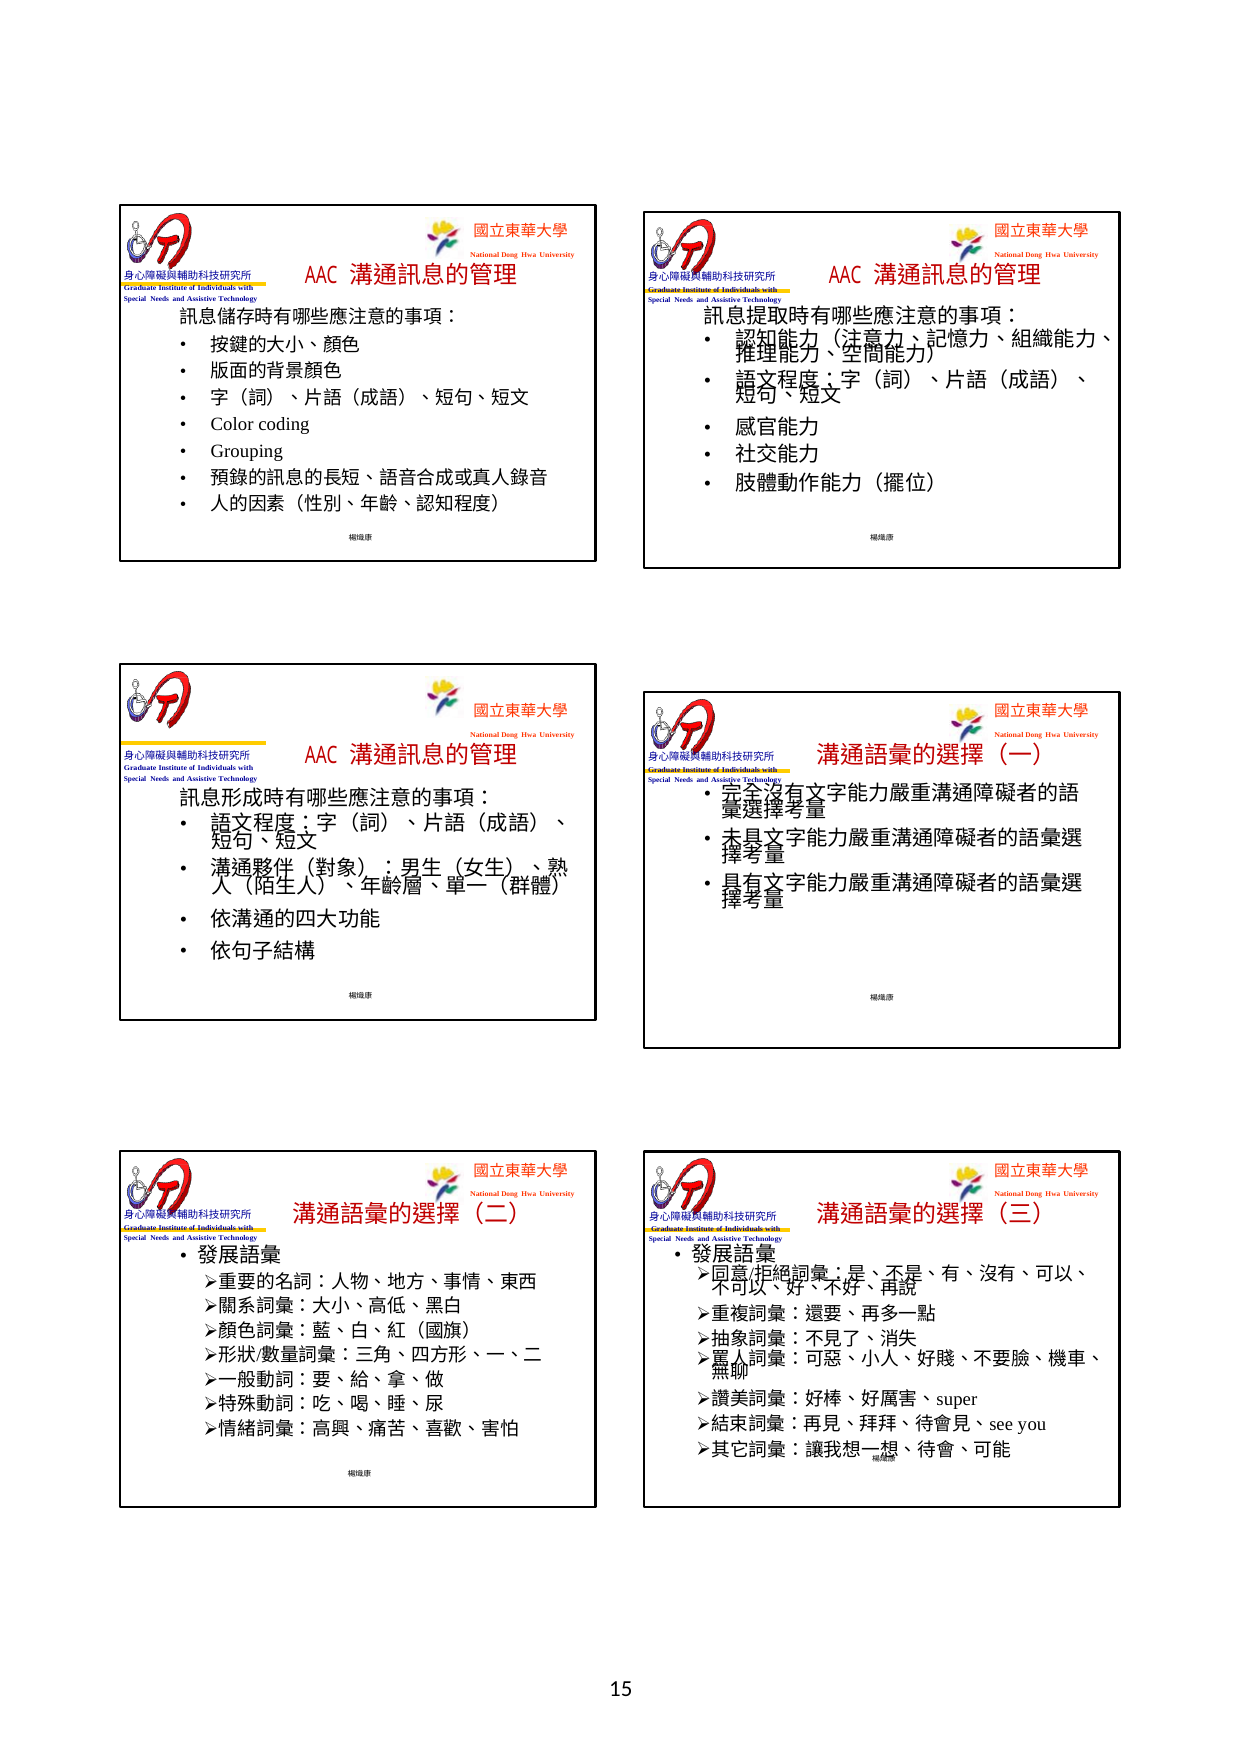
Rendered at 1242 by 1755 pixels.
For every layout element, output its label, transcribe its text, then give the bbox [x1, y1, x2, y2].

text • 溝通夥伴（對象）：男生（女生）、熟 人（陌生人）、年齡層、單一（群體） [179, 860, 580, 899]
text [1121, 1198, 1133, 1229]
text 身心障礙與輔助科技研究所 [124, 268, 261, 282]
text [143, 698, 163, 720]
text 罵人詞彙：可惡、小人、好賤、不要臉、機車、 無聊 [696, 1353, 1109, 1384]
text [121, 218, 164, 240]
text 楊熾康 [870, 530, 1118, 542]
text Graduate Institute of Individuals with Special Needs and Assistive Technology [124, 286, 261, 303]
text [1121, 530, 1133, 542]
text 形狀/數量詞彙：三角、四方形、一、二 [203, 1342, 547, 1367]
text [121, 698, 131, 720]
text AAC 溝通訊息的管理 [828, 259, 1118, 289]
text 楊熾康 [121, 987, 372, 999]
text • 版面的背景顏色 [179, 355, 548, 382]
text [1121, 739, 1133, 769]
text National Dong Hwa University [470, 250, 580, 259]
text 同意/拒絕詞彙：是、不是、有、沒有、可以、 不可以、好、不好、再說 [696, 1268, 1097, 1300]
text [1121, 1326, 1133, 1351]
text • 語文程度：字（詞）、片語（成語）、 短句、短文 [703, 373, 1105, 409]
text 楊熾康 [343, 1469, 375, 1479]
text 溝通語彙的選擇（二） [292, 1198, 577, 1229]
text National Dong Hwa University [470, 1190, 580, 1198]
text 顏色詞彙：藍、白、紅（國旗） [203, 1318, 542, 1342]
text 溝通語彙的選擇（三） [816, 1198, 1118, 1229]
text • Grouping [179, 440, 548, 461]
text [1121, 304, 1133, 329]
text 其它詞彙：讓我想一想、待會、可能 [696, 1435, 1118, 1458]
text 讚美詞彙：好棒、好厲害、super [696, 1384, 1118, 1411]
text [1121, 1157, 1133, 1179]
text 重要的名詞：人物、地方、事情、東西 [203, 1268, 542, 1293]
text • 未具文字能力嚴重溝通障礙者的語彙選 擇考量 [703, 829, 1092, 869]
text 一般動詞：要、給、拿、做 [203, 1367, 542, 1391]
text 國立東華大學 [994, 698, 1118, 720]
text 身心障礙與輔助科技研究所 Graduate Institute of Individuals with Special Needs and Assistive Technology [648, 269, 785, 289]
text • 字（詞）、片語（成語）、短句、短文 [179, 382, 548, 408]
text • 語文程度：字（詞）、片語（成語）、 短句、短文 [179, 815, 580, 855]
text 楊熾康 [870, 989, 1118, 1001]
text 國立東華大學 [994, 1157, 1118, 1179]
text 國立東華大學 [180, 698, 568, 720]
text [112, 529, 119, 542]
text [158, 220, 184, 240]
text [1121, 218, 1133, 240]
text 身心障礙與輔助科技研究所 Graduate Institute of Individuals with Special Needs and Assistive Technology [124, 1207, 261, 1228]
text [112, 987, 119, 999]
text • 認知能力（注意力、記憶力、組織能力、 推理能力、空間能力） [703, 332, 1118, 368]
text [133, 700, 143, 712]
text [1121, 989, 1133, 1001]
text AAC 溝通訊息的管理 [304, 259, 577, 289]
text 身心障礙與輔助科技研究所 Graduate Institute of Individuals with Special Needs and Assistive Technology [645, 1209, 784, 1228]
text • 依溝通的四大功能 [179, 899, 574, 932]
text [1121, 467, 1133, 494]
text 身心障礙與輔助科技研究所 Graduate Institute of Individuals with Special Needs and Assistive Technology [648, 749, 785, 769]
text [112, 698, 119, 720]
text National Dong Hwa University [994, 1190, 1118, 1198]
text • 按鍵的大小、顏色 [179, 328, 548, 355]
text 訊息形成時有哪些應注意的事項： [179, 784, 574, 811]
text National Dong Hwa University [470, 730, 580, 739]
text 溝通語彙的選擇（一） [816, 739, 1118, 769]
text 結束詞彙：再見、拜拜、待會見、see you [696, 1411, 1118, 1435]
text 國立東華大學 [994, 218, 1118, 240]
text • 完全沒有文字能力嚴重溝通障礙者的語 彙選擇考量 [703, 784, 1092, 824]
text National Dong Hwa University [994, 730, 1118, 739]
text 楊熾康 [121, 529, 372, 542]
text [189, 218, 425, 240]
text [1121, 439, 1133, 467]
text 特殊動詞：吃、喝、睡、尿 [203, 1391, 542, 1416]
text 關系詞彙：大小、高低、黑白 [203, 1293, 542, 1318]
text [1121, 1300, 1133, 1326]
text [112, 1157, 119, 1179]
text 國立東華大學 [464, 218, 568, 240]
text National Dong Hwa University [994, 250, 1118, 259]
text 抽象詞彙：不見了、消失 [696, 1326, 1118, 1351]
text 楊熾康 [867, 1458, 900, 1464]
text 訊息提取時有哪些應注意的事項： [703, 304, 1118, 329]
text 訊息儲存時有哪些應注意的事項： [179, 304, 548, 328]
text • 依句子結構 [179, 932, 574, 961]
text • 感官能力 [703, 409, 1118, 439]
text 身心障礙與輔助科技研究所 Graduate Institute of Individuals with Special Needs and Assistive Technology [124, 748, 261, 783]
text • 預錄的訊息的長短、語音合成或真人錄音 [179, 461, 553, 488]
text • Color coding [179, 413, 548, 434]
text [112, 218, 119, 240]
text • 具有文字能力嚴重溝通障礙者的語彙選 擇考量 [703, 874, 1092, 914]
text • 社交能力 [703, 439, 1118, 467]
text [163, 698, 181, 720]
text 情緒詞彙：高興、痛苦、喜歡、害怕 [203, 1416, 542, 1440]
text [1121, 698, 1133, 720]
text • 人的因素（性別、年齡、認知程度） [179, 488, 548, 514]
text [1121, 259, 1133, 289]
text • 發展語彙 [669, 1245, 781, 1267]
text 重複詞彙：還要、再多一點 [696, 1300, 1118, 1326]
text 國立東華大學 [121, 1157, 568, 1179]
text AAC 溝通訊息的管理 [304, 739, 577, 769]
text • 發展語彙 [179, 1244, 287, 1268]
text [1121, 409, 1133, 439]
text • 肢體動作能力（擺位） [703, 467, 1118, 494]
